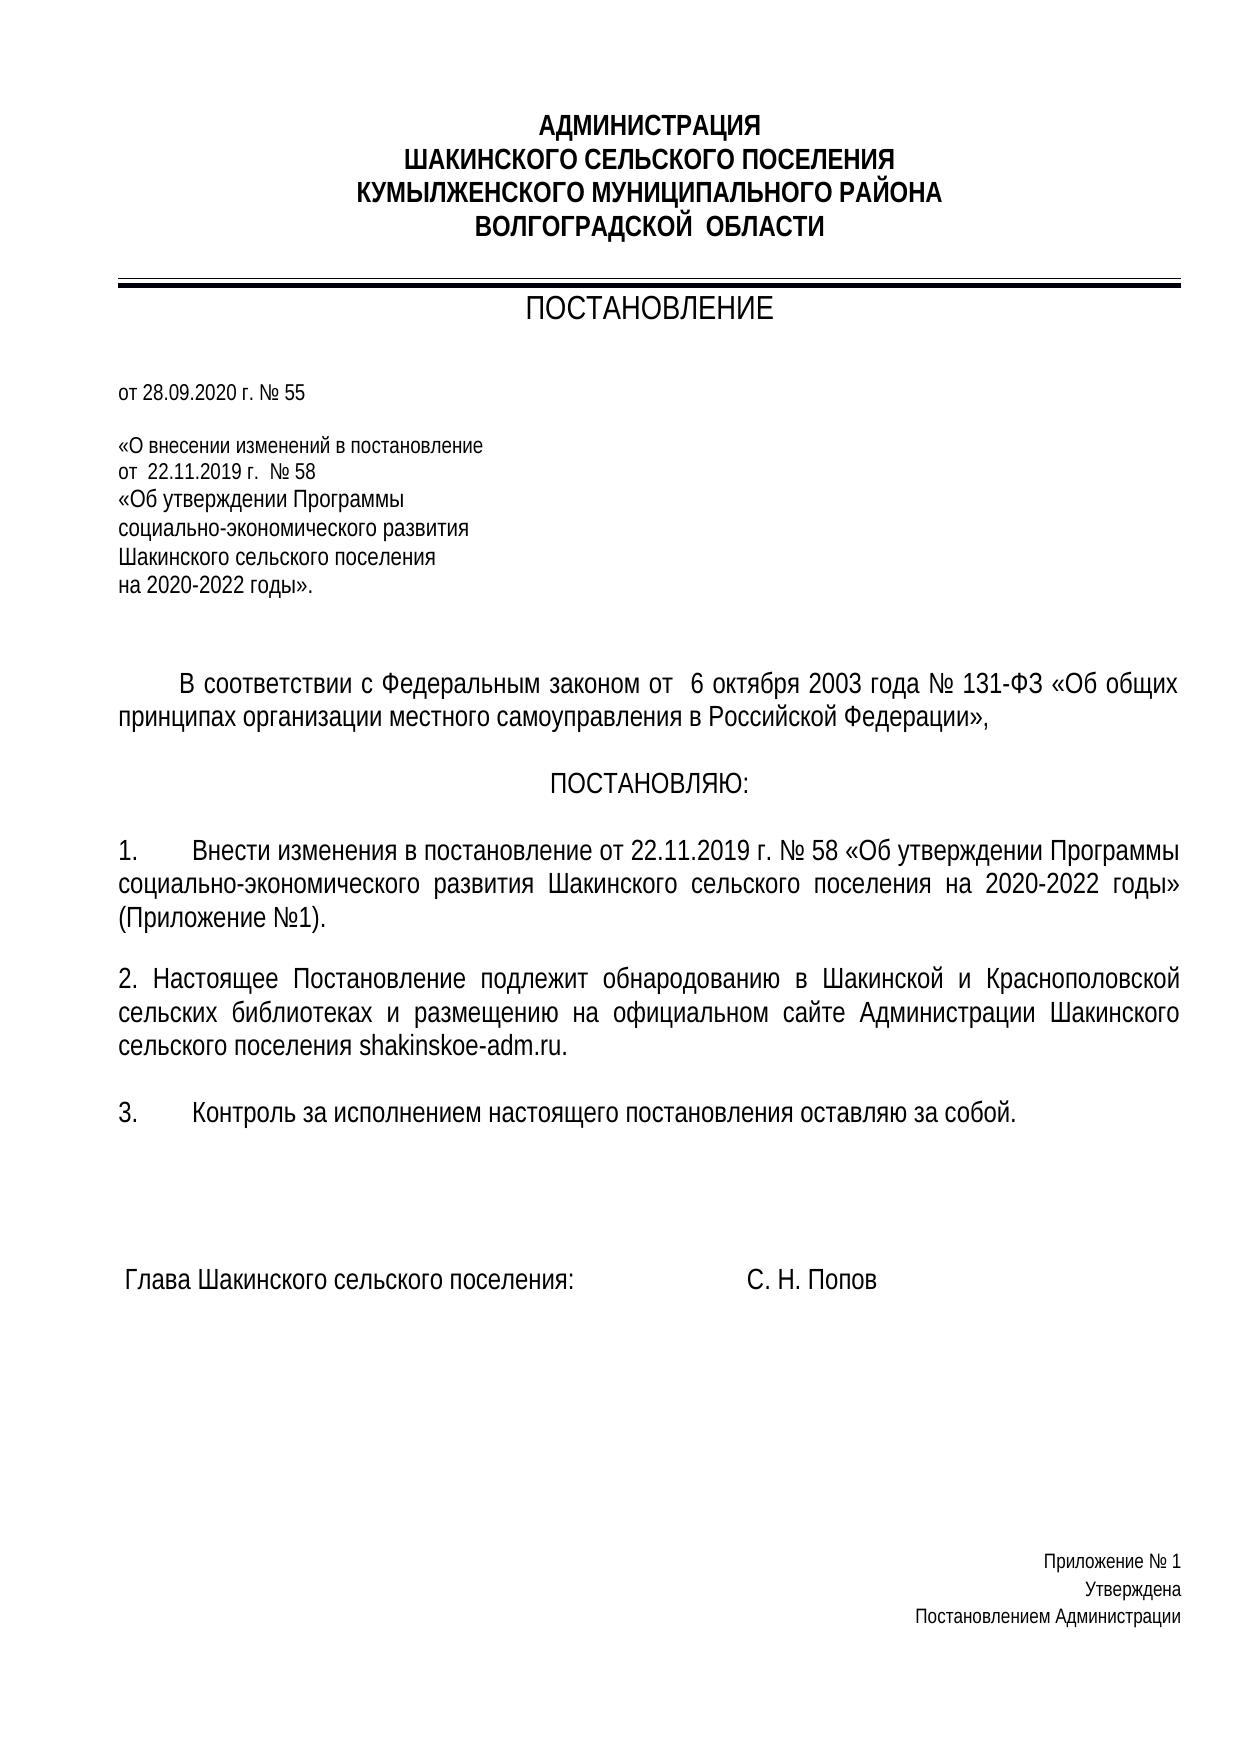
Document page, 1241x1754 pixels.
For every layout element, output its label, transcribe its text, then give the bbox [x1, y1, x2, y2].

text ПОСТАНОВЛЕНИЕ [118, 288, 1181, 326]
text В соответствии с Федеральным законом от 6 октября 2003 года № 131-ФЗ «Об общих принципах организации местного самоуправления в Российской Федерации», [118, 666, 1181, 733]
text ШАКИНСКОГО СЕЛЬСКОГО ПОСЕЛЕНИЯ [118, 142, 1181, 175]
text «О внесении изменений в постановление [118, 432, 1181, 458]
text АДМИНИСТРАЦИЯ [118, 108, 1181, 142]
text Глава Шакинского сельского поселения: С. Н. Попов [118, 1262, 1181, 1296]
list 2. Настоящее Постановление подлежит обнародованию в Шакинской и Краснополовской сельских библиотеках и размещению на официальном сайте Администрации Шакинского сельского поселения shakinskoe-adm.ru. [118, 961, 1182, 1062]
text ПОСТАНОВЛЯЮ: [118, 766, 1181, 800]
text Приложение № 1 [118, 1549, 1181, 1573]
text КУМЫЛЖЕНСКОГО МУНИЦИПАЛЬНОГО РАЙОНА [118, 175, 1181, 209]
text Постановлением Администрации [118, 1604, 1181, 1628]
text Шакинского сельского поселения [118, 542, 1182, 570]
list Внести изменения в постановление от 22.11.2019 г. № 58 «Об утверждении Программы социально-экономического развития Шакинского сельского поселения на 2020-2022 годы» (Приложение №1). [118, 833, 1182, 933]
text Утверждена [118, 1577, 1181, 1601]
text от 28.09.2020 г. № 55 [118, 379, 1181, 405]
text от 22.11.2019 г. № 58 [118, 458, 1181, 484]
text ВОЛГОГРАДСКОЙ ОБЛАСТИ [118, 209, 1181, 242]
text на 2020-2022 годы». [118, 570, 1182, 599]
text 3. Контроль за исполнением настоящего постановления оставляю за собой. [118, 1095, 1181, 1129]
text «Об утверждении Программы [118, 484, 1182, 513]
text социально-экономического развития [118, 513, 1182, 542]
